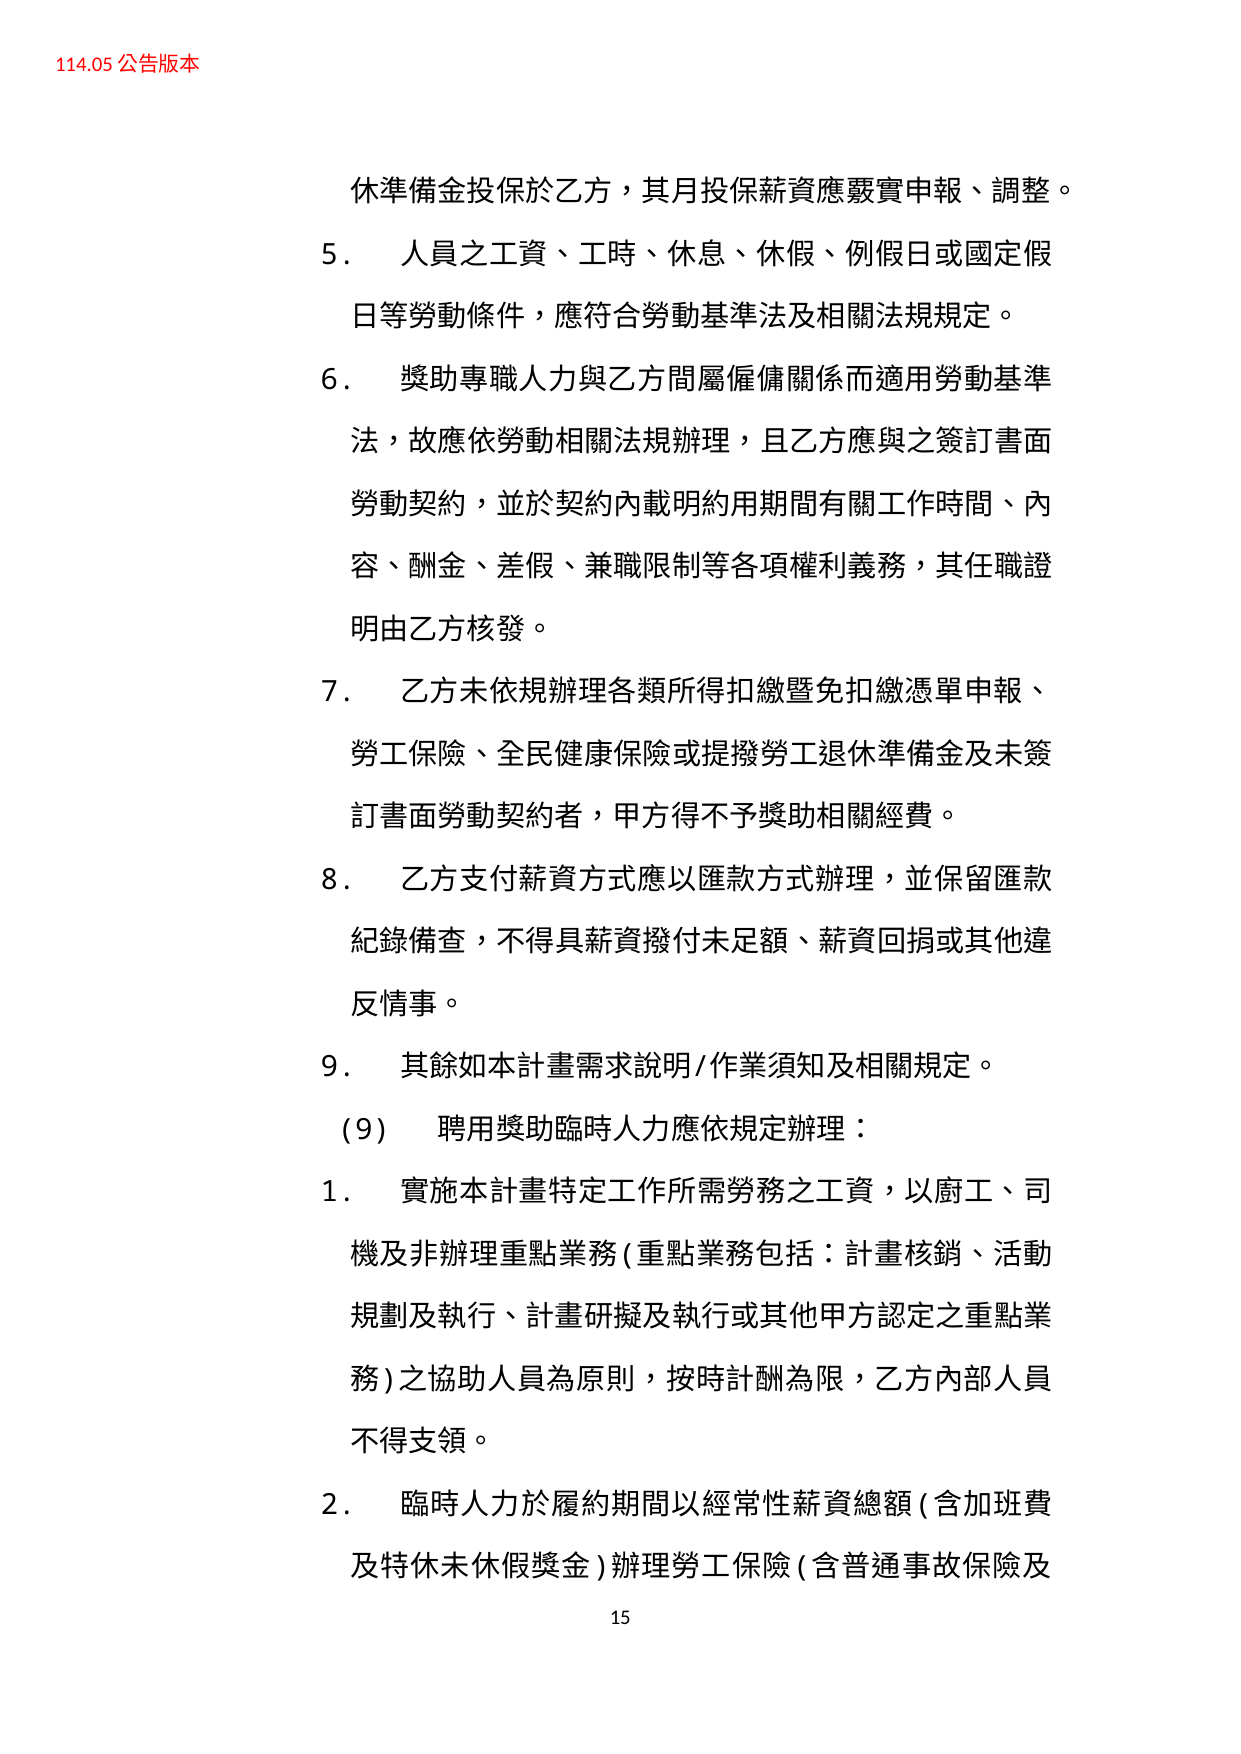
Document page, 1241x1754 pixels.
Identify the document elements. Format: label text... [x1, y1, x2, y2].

list 臨時人力於履約期間以經常性薪資總額(含加班費及特休未休假獎金)辦理勞工保險(含普通事故保險及 [320, 1460, 1053, 1585]
list 獎助專職人力與乙方間屬僱傭關係而適用勞動基準法，故應依勞動相關法規辦理，且乙方應與之簽訂書面勞動契約，並於契約內載明約用期間有關工作時間、內容、酬金、差假、兼職限制等各項權利義務，其任職證明由乙方核發。 [320, 335, 1053, 647]
list 乙方未依規辦理各類所得扣繳暨免扣繳憑單申報、勞工保險、全民健康保險或提撥勞工退休準備金及未簽訂書面勞動契約者，甲方得不予獎助相關經費。 [320, 647, 1053, 835]
list 乙方支付薪資方式應以匯款方式辦理，並保留匯款紀錄備查，不得具薪資撥付未足額、薪資回捐或其他違反情事。 [320, 835, 1053, 1022]
list 其餘如本計畫需求說明/作業須知及相關規定。 [320, 1022, 1053, 1085]
list 實施本計畫特定工作所需勞務之工資，以廚工、司機及非辦理重點業務(重點業務包括：計畫核銷、活動規劃及執行、計畫研擬及執行或其他甲方認定之重點業務)之協助人員為原則，按時計酬為限，乙方內部人員不得支領。 [320, 1147, 1053, 1460]
list 人員之工資、工時、休息、休假、例假日或國定假日等勞動條件，應符合勞動基準法及相關法規規定。 [320, 210, 1053, 335]
list 獎助專職人力應於提供服務前，由乙方函文申請核備獎助專職人力在案，並於履約期間以經常性薪資總額(含加班費及特休未休假獎金)辦理勞工保險(含普通事故保險及職業災害保險)、全民健康保險或提撥勞工退休準備金投保於乙方，其月投保薪資應覈實申報、調整。 [320, 147, 1053, 210]
list 聘用獎助臨時人力應依規定辦理： [337, 1085, 1053, 1147]
